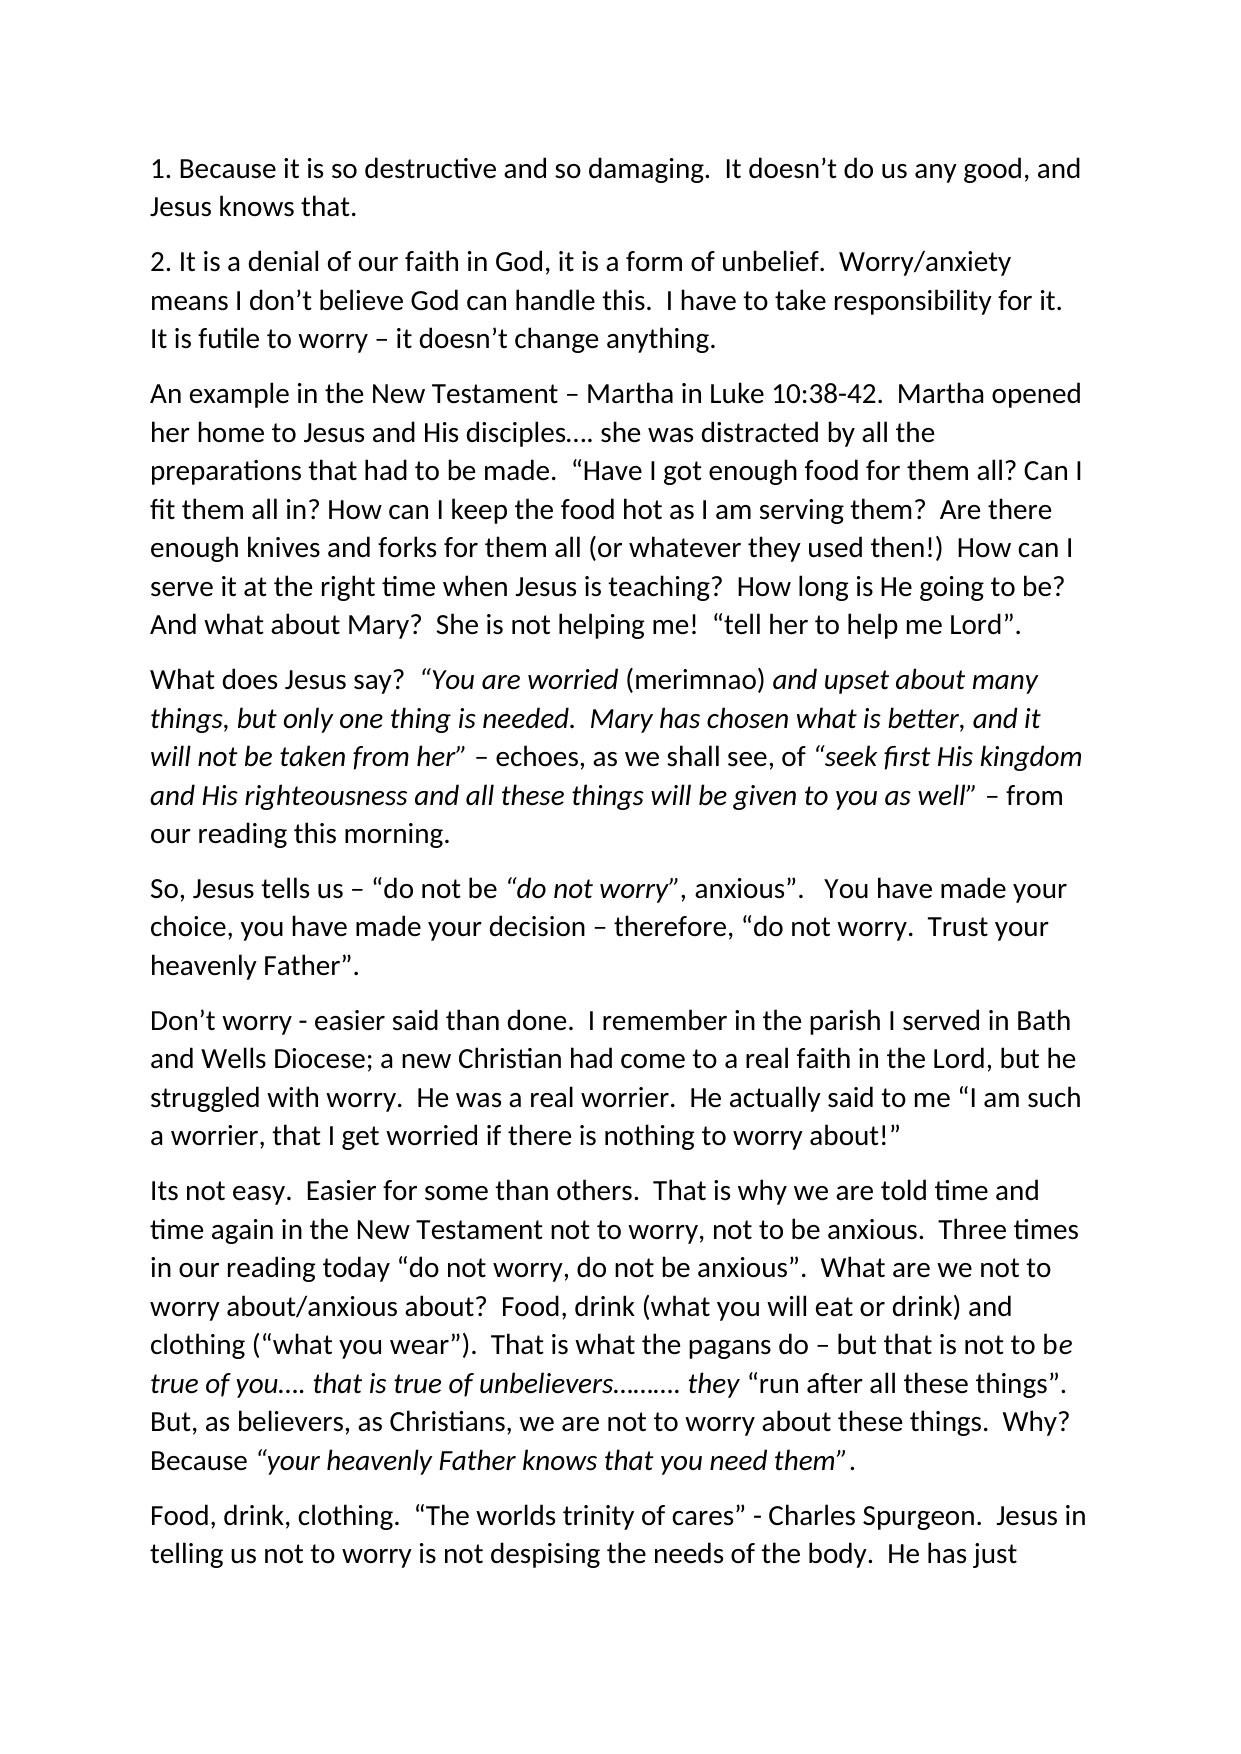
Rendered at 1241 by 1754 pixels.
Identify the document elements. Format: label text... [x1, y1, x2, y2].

text So, Jesus tells us – “do not be “do not worry”, anxious”. You have made your choice, you have made your decision – therefore, “do not worry. Trust your heavenly Father”. [150, 870, 1090, 983]
text An example in the New Testament – Martha in Luke 10:38-42. Martha opened her home to Jesus and His disciples…. she was distracted by all the preparations that had to be made. “Have I got enough food for them all? Can I fit them all in? How can I keep the food hot as I am serving them? Are there enough knives and forks for them all (or whatever they used then!) How can I serve it at the right time when Jesus is teaching? How long is He going to be? And what about Mary? She is not helping me! “tell her to help me Lord”. [150, 376, 1090, 642]
text What does Jesus say? “You are worried (merimnao) and upset about many things, but only one thing is needed. Mary has chosen what is better, and it will not be taken from her” – echoes, as we shall see, of “seek first His kingdom and His righteousness and all these things will be given to you as well” – from our reading this morning. [150, 661, 1090, 851]
text Don’t worry - easier said than done. I remember in the parish I served in Bath and Wells Diocese; a new Christian had come to a real faith in the Lord, but he struggled with worry. He was a real worrier. He actually said to me “I am such a worrier, that I get worried if there is nothing to worry about!” [150, 1002, 1090, 1153]
text 2. It is a denial of our faith in God, it is a form of unbelief. Worry/anxiety means I don’t believe God can handle this. I have to take responsibility for it. It is futile to worry – it doesn’t change anything. [150, 243, 1090, 356]
text Its not easy. Easier for some than others. That is why we are told time and time again in the New Testament not to worry, not to be anxious. Three times in our reading today “do not worry, do not be anxious”. What are we not to worry about/anxious about? Food, drink (what you will eat or drink) and clothing (“what you wear”). That is what the pagans do – but that is not to be true of you…. that is true of unbelievers………. they “run after all these things”. But, as believers, as Christians, we are not to worry about these things. Why? Because “your heavenly Father knows that you need them”. [150, 1172, 1090, 1477]
text 1. Because it is so destructive and so damaging. It doesn’t do us any good, and Jesus knows that. [150, 150, 1090, 224]
text Food, drink, clothing. “The worlds trinity of cares” - Charles Spurgeon. Jesus in telling us not to worry is not despising the needs of the body. He has just [150, 1497, 1090, 1571]
